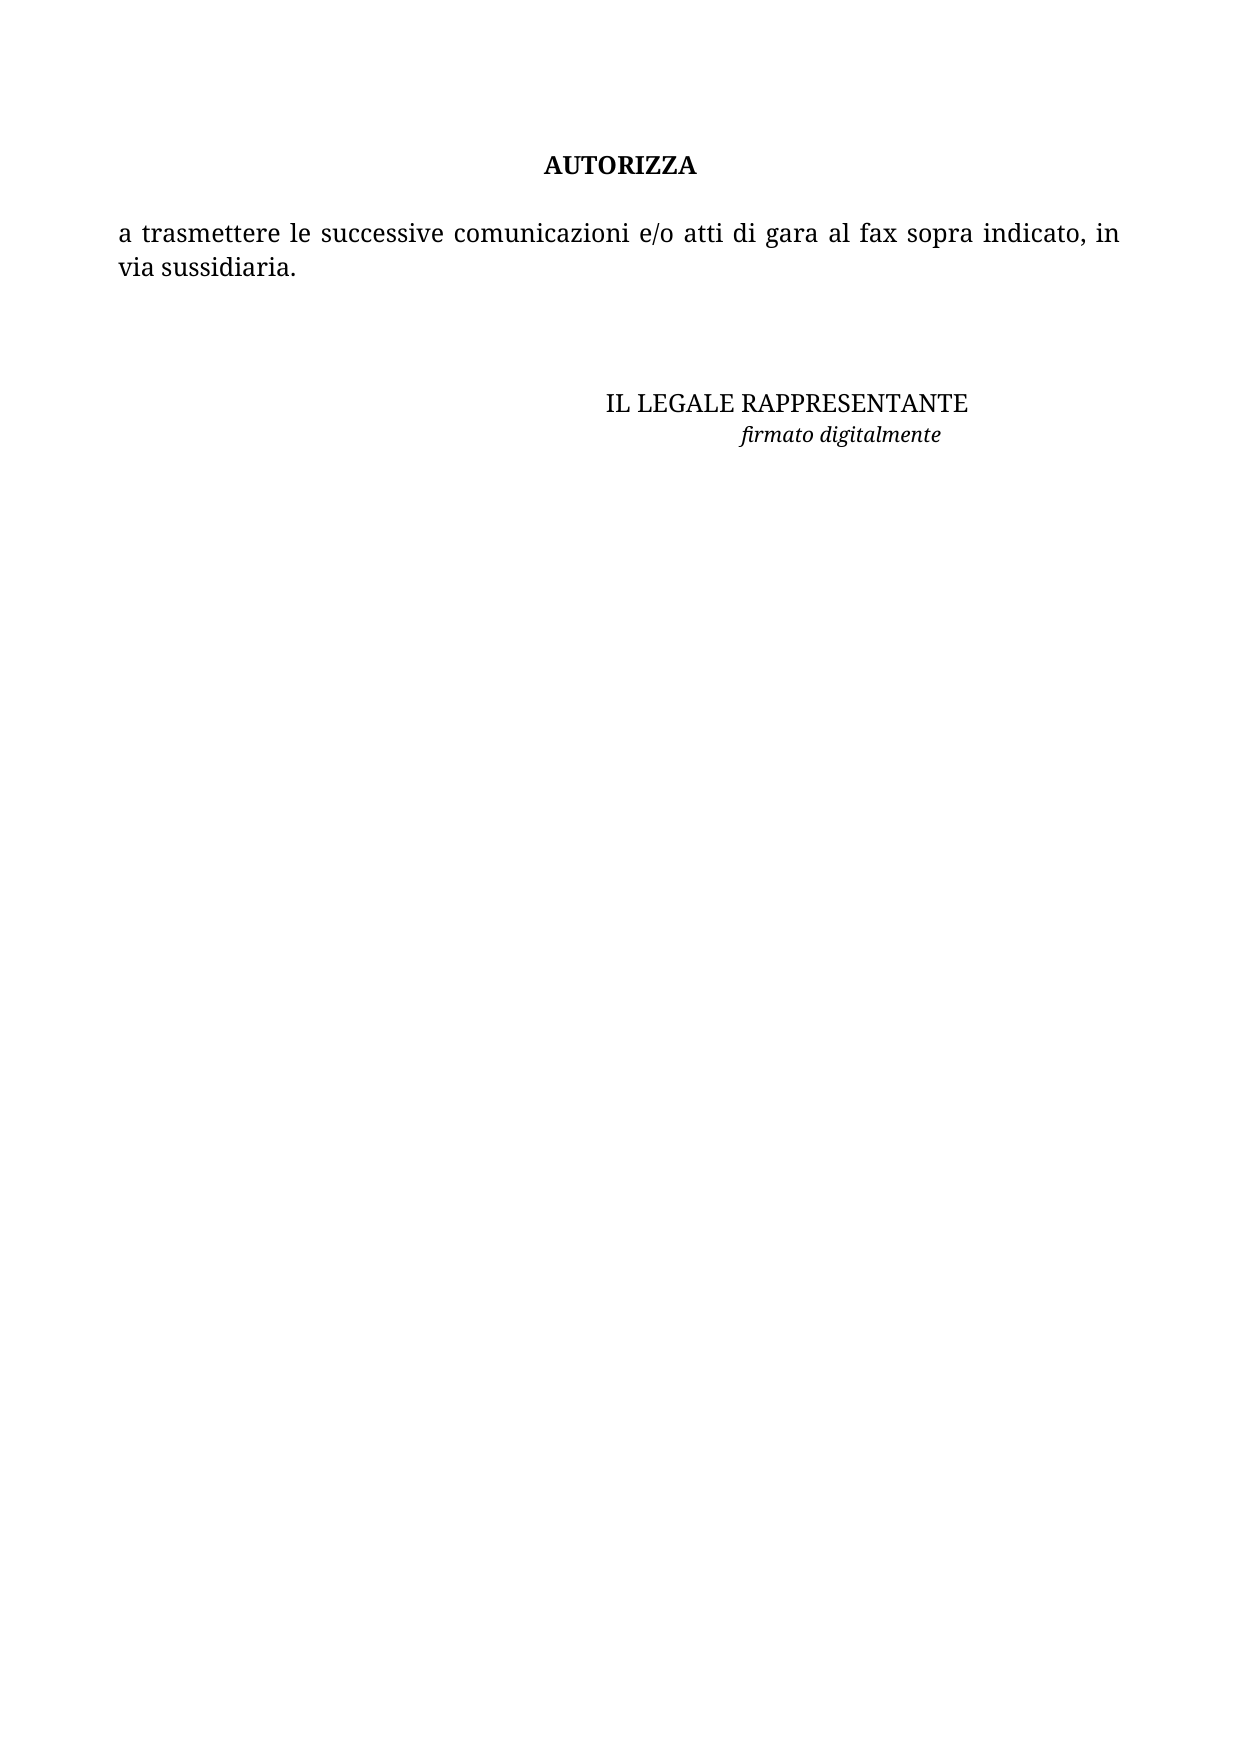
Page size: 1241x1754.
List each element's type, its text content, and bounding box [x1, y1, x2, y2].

text AUTORIZZA [118, 148, 1122, 182]
text IL LEGALE RAPPRESENTANTE [118, 386, 1122, 420]
text a trasmettere le successive comunicazioni e/o atti di gara al fax sopra indicato, in via sussidiaria. [118, 216, 1122, 284]
text firmato digitalmente [118, 420, 1122, 448]
